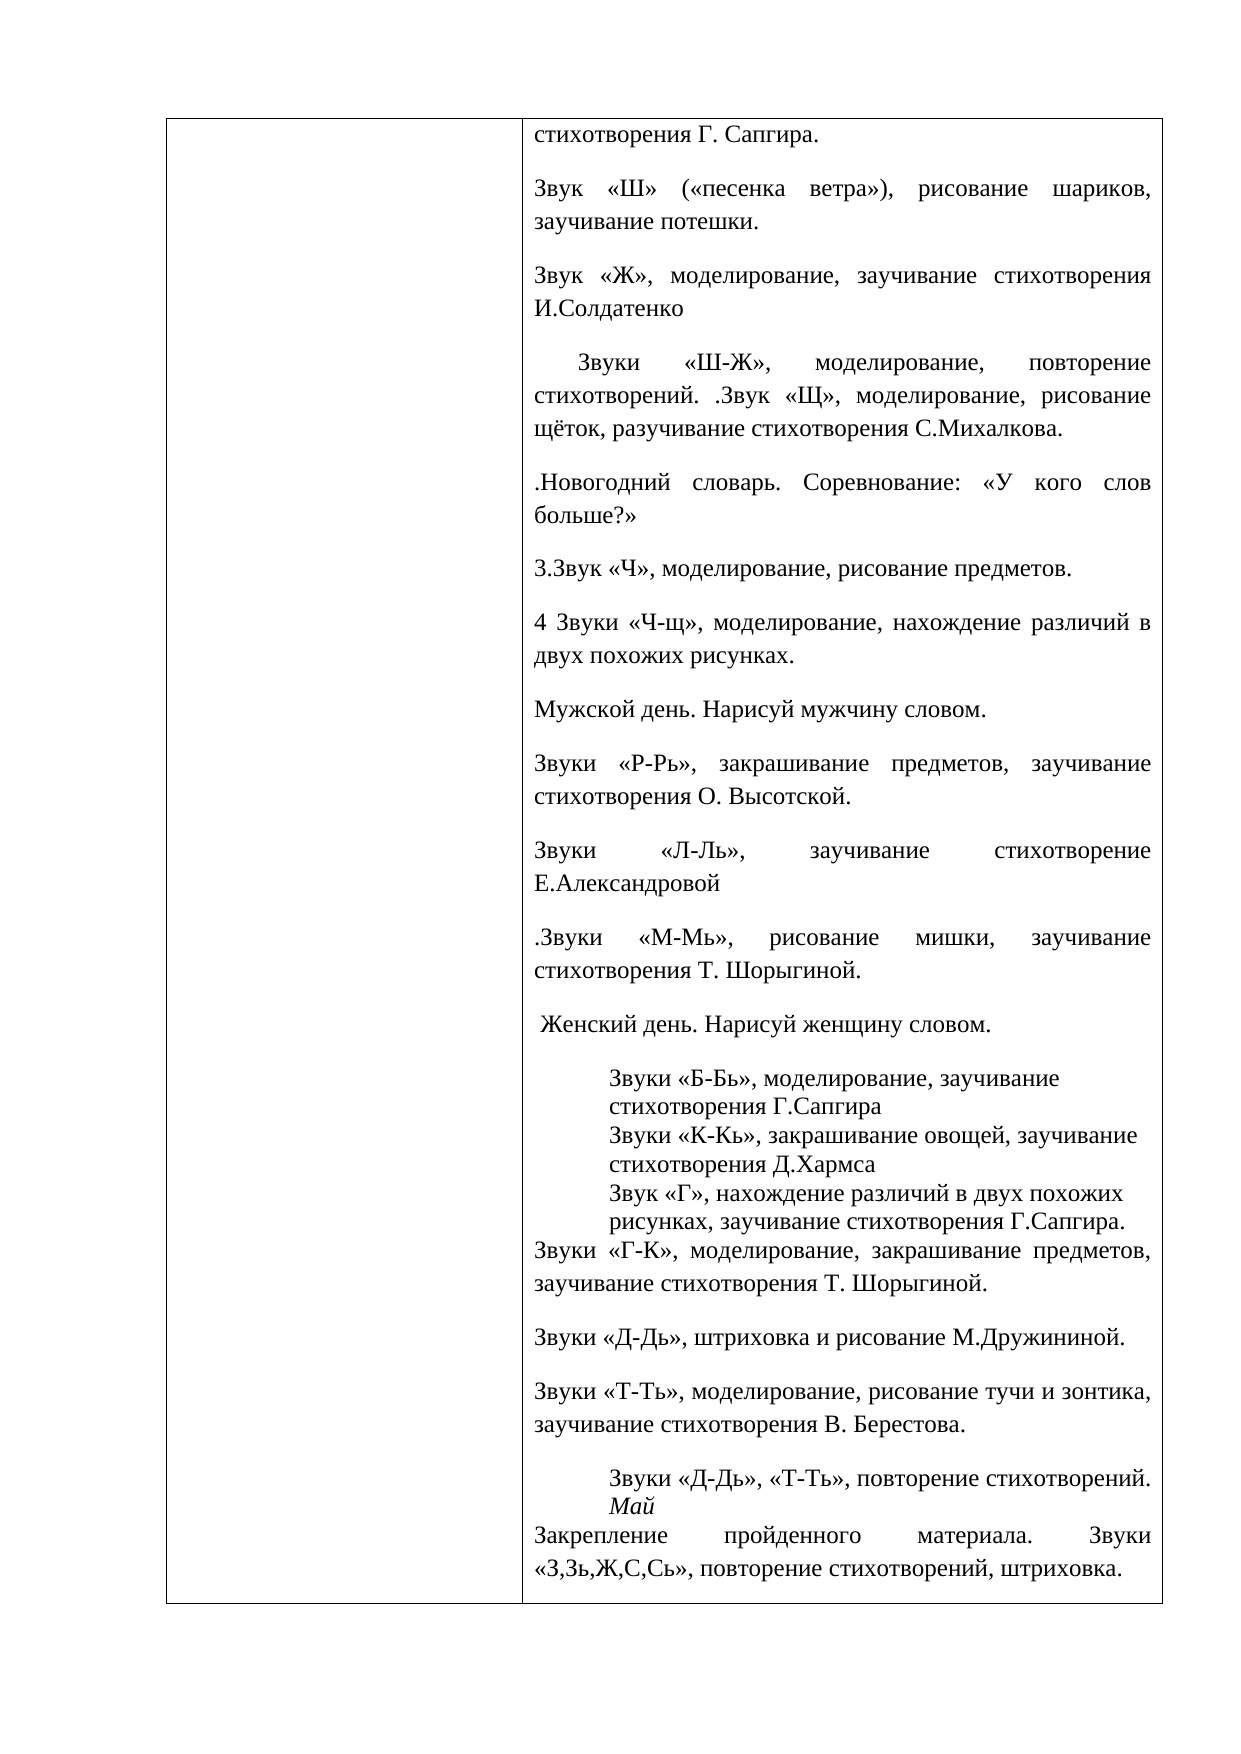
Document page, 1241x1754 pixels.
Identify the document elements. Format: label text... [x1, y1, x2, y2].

table_cell [167, 119, 522, 1603]
table_cell стихотворения Г. Сапгира. Звук «Ш» («песенка ветра»), рисование шариков, заучивание потешки. Звук «Ж», моделирование, заучивание стихотворения И.Солдатенко Звуки «Ш-Ж», моделирование, повторение стихотворений. .Звук «Щ», моделирование, рисование щёток, разучивание стихотворения С.Михалкова. .Новогодний словарь. Соревнование: «У кого слов больше?» 3.Звук «Ч», моделирование, рисование предметов. 4 Звуки «Ч-щ», моделирование, нахождение различий в двух похожих рисунках. Мужской день. Нарисуй мужчину словом. Звуки «Р-Рь», закрашивание предметов, заучивание стихотворения О. Высотской. Звуки «Л-Ль», заучивание стихотворение Е.Александровой .Звуки «М-Мь», рисование мишки, заучивание стихотворения Т. Шорыгиной. Женский день. Нарисуй женщину словом. Звуки «Б-Бь», моделирование, заучивание стихотворения Г.Сапгира Звуки «К-Кь», закрашивание овощей, заучивание стихотворения Д.Хармса Звук «Г», нахождение различий в двух похожих рисунках, заучивание стихотворения Г.Сапгира. Звуки «Г-К», моделирование, закрашивание предметов, заучивание стихотворения Т. Шорыгиной. Звуки «Д-Дь», штриховка и рисование М.Дружининой. Звуки «Т-Ть», моделирование, рисование тучи и зонтика, заучивание стихотворения В. Берестова. Звуки «Д-Дь», «Т-Ть», повторение стихотворений. Май Закрепление пройденного материала. Звуки «З,Зь,Ж,С,Сь», повторение стихотворений, штриховка. [523, 119, 1162, 1603]
